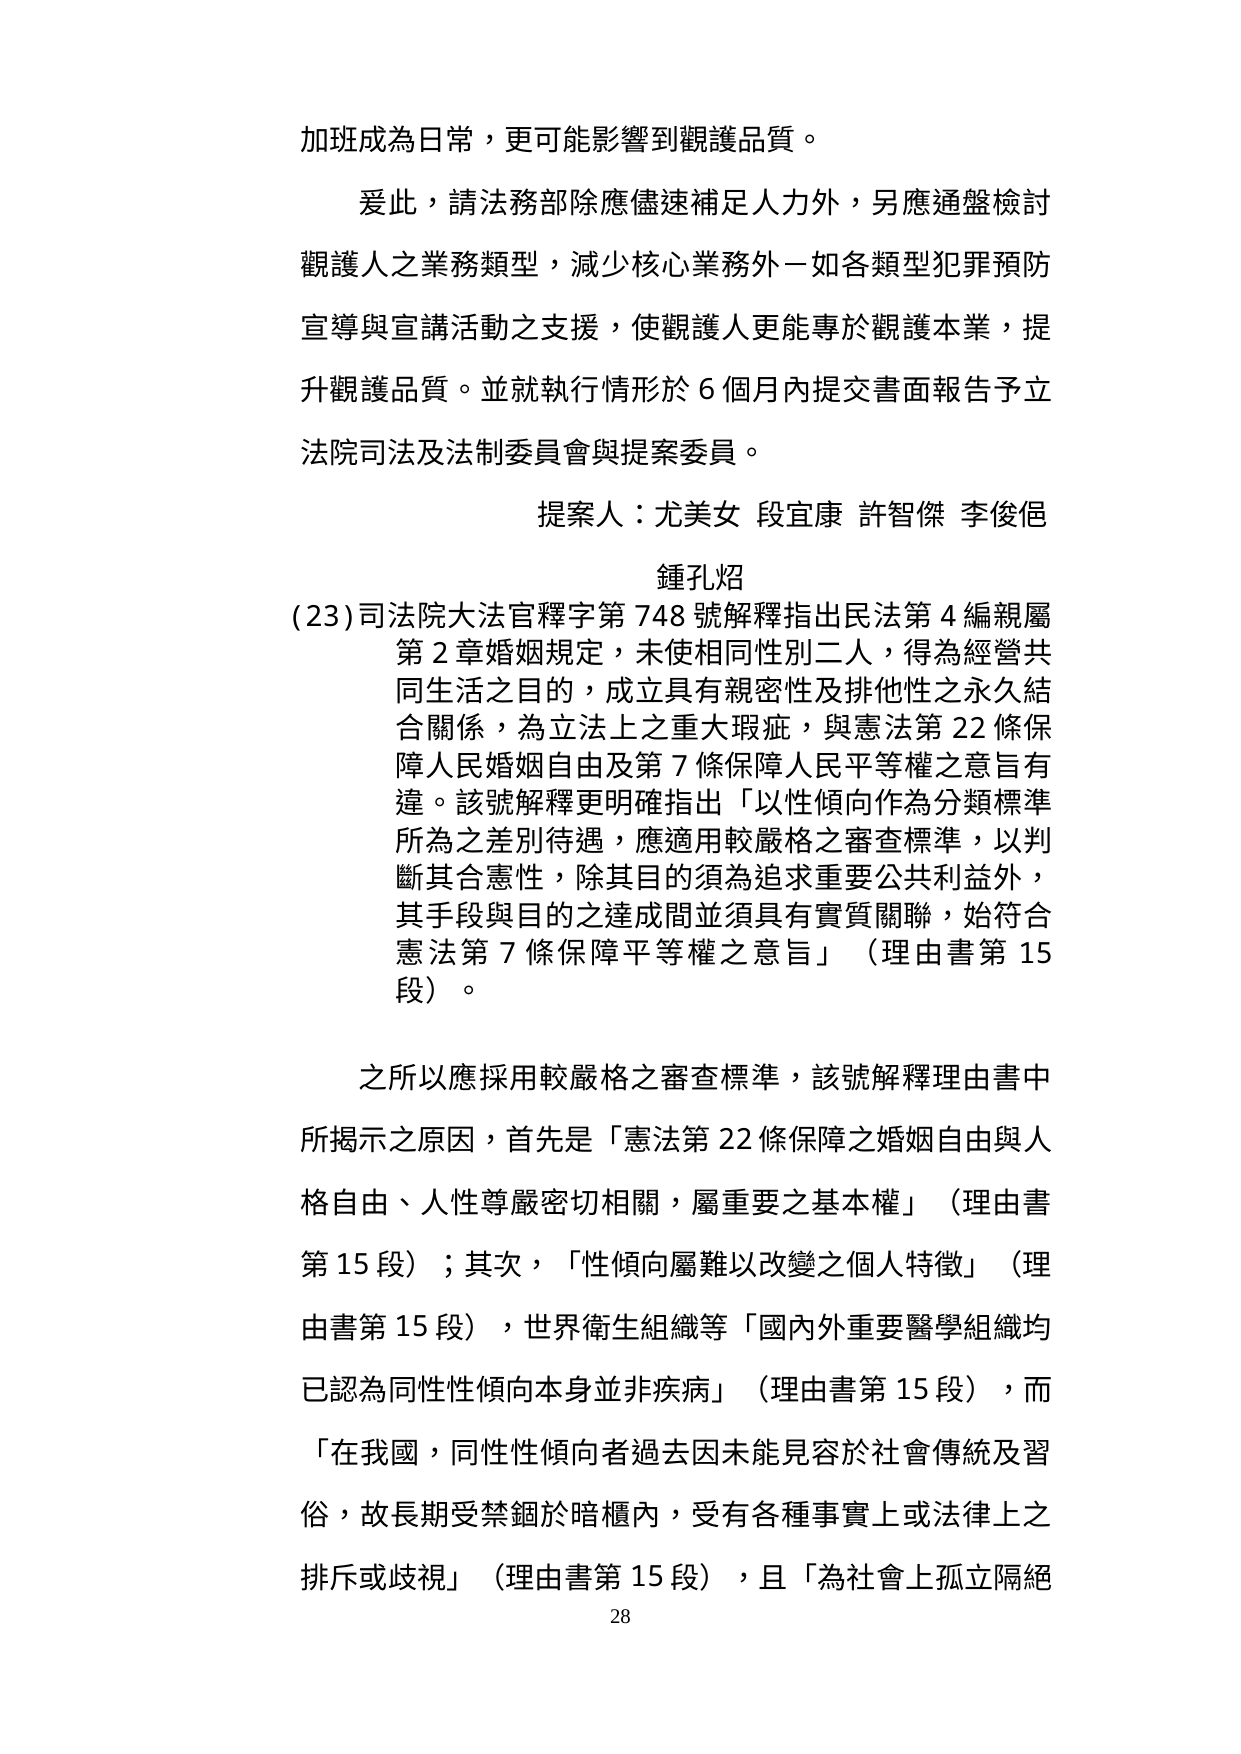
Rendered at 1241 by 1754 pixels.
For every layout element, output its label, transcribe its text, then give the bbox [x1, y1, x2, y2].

text 爰此，請法務部除應儘速補足人力外，另應通盤檢討觀護人之業務類型，減少核心業務外－如各類型犯罪預防宣導與宣講活動之支援，使觀護人更能專於觀護本業，提升觀護品質。並就執行情形於6個月內提交書面報告予立法院司法及法制委員會與提案委員。 [300, 159, 1053, 471]
text 鍾孔炤 [657, 534, 1053, 596]
text 之所以應採用較嚴格之審查標準，該號解釋理由書中所揭示之原因，首先是「憲法第22條保障之婚姻自由與人格自由、人性尊嚴密切相關，屬重要之基本權」（理由書第15段）；其次，「性傾向屬難以改變之個人特徵」（理由書第15段），世界衛生組織等「國內外重要醫學組織均已認為同性性傾向本身並非疾病」（理由書第15段），而「在我國，同性性傾向者過去因未能見容於社會傳統及習俗，故長期受禁錮於暗櫃內，受有各種事實上或法律上之排斥或歧視」（理由書第15段），且「為社會上孤立隔絕 [300, 1034, 1053, 1596]
list 司法院大法官釋字第748號解釋指出民法第4編親屬第2章婚姻規定，未使相同性別二人，得為經營共同生活之目的，成立具有親密性及排他性之永久結合關係，為立法上之重大瑕疵，與憲法第22條保障人民婚姻自由及第7條保障人民平等權之意旨有違。該號解釋更明確指出「以性傾向作為分類標準所為之差別待遇，應適用較嚴格之審查標準，以判斷其合憲性，除其目的須為追求重要公共利益外，其手段與目的之達成間並須具有實質關聯，始符合憲法第7條保障平等權之意旨」（理由書第15段）。 [287, 596, 1053, 1009]
text 提案人：尤美女 段宜康 許智傑 李俊俋 [537, 471, 1053, 534]
text 惟，據法務部統計資料指出觀護人之法定員額257名，預算員額224名，民國106年12月底地檢署實際執行案件觀護人人數為193名。以106年12月受理案件數為例，各類案件總計55,905件，平均每位觀護人每月受理案件量為290件，遠高於法務部民國82年核定觀護人合理案件負荷量每月150件，足件案件量之沉重，不但使得觀護人加班成為日常，更可能影響到觀護品質。 [300, 96, 1053, 159]
